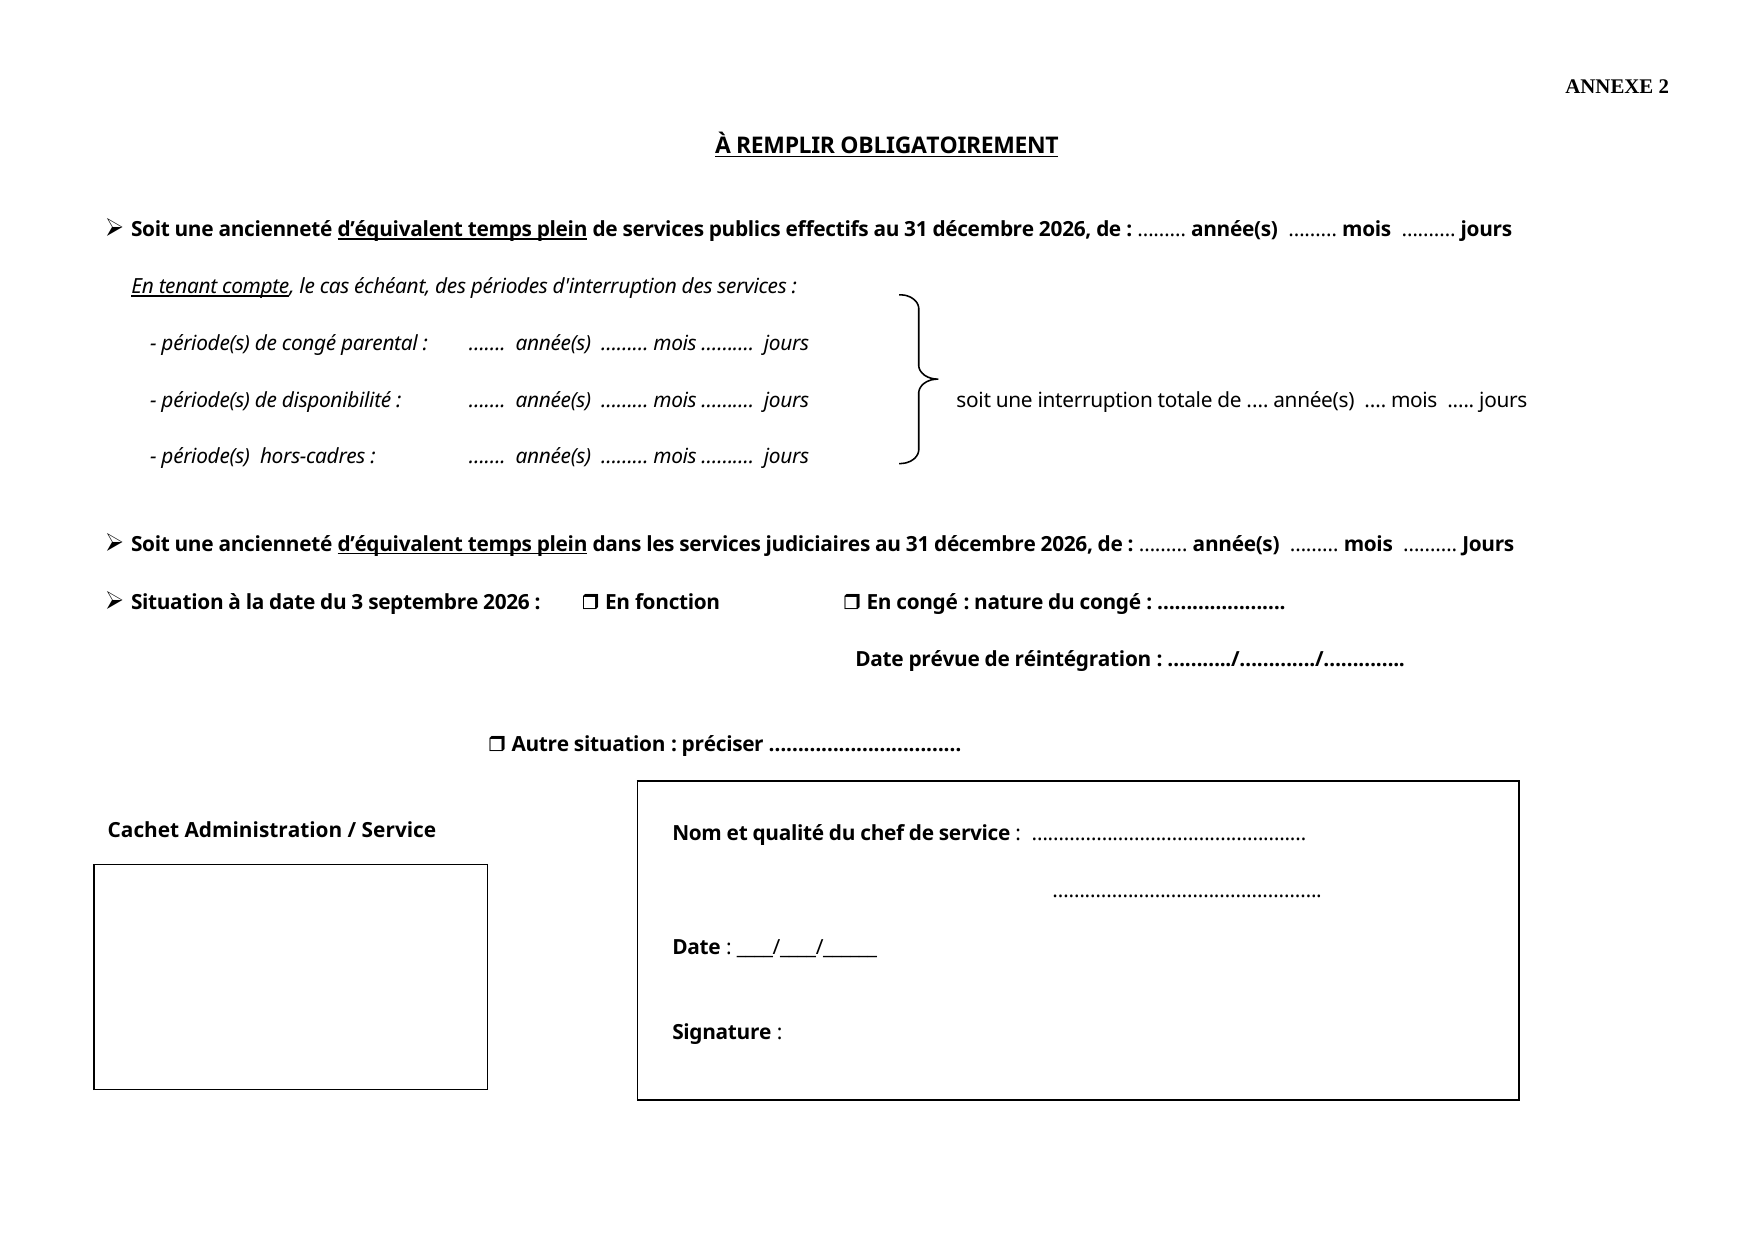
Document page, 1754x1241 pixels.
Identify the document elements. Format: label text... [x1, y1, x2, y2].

text - période(s) de disponibilité : ……. année(s) ……… mois ………. jours [150, 385, 920, 413]
text En tenant compte, le cas échéant, des périodes d'interruption des services : [75, 271, 1669, 299]
text Nom et qualité du chef de service : …………………………….…………..… [653, 818, 1503, 846]
text  Situation à la date du 3 septembre 2026 :  En fonction  En congé : nature du congé : …………………. [104, 586, 1669, 615]
text  Soit une ancienneté d’équivalent temps plein de services publics effectifs au 31 décembre 2026, de : ……… année(s) ……… mois ………. jours [104, 213, 1669, 243]
text Cachet Administration / Service [75, 815, 637, 843]
text  Autre situation : préciser …………………………… [104, 729, 1669, 757]
text - période(s) de congé parental : ……. année(s) ……… mois ………. jours [150, 328, 917, 356]
text Date prévue de réintégration : ………../…………./………….. [104, 644, 1669, 672]
text Signature : [653, 1017, 1503, 1046]
text ………………………………………….. [653, 875, 1503, 903]
text À REMPLIR OBLIGATOIREMENT [104, 129, 1669, 160]
text [920, 328, 1669, 356]
text - période(s) hors-cadres : ……. année(s) ……… mois ………. jours [150, 442, 1669, 470]
text Date : ____/____/______ [653, 932, 1503, 960]
text soit une interruption totale de .… année(s) .… mois .…. jours [920, 385, 1669, 413]
text [1520, 815, 1669, 843]
text  Soit une ancienneté d’équivalent temps plein dans les services judiciaires au 31 décembre 2026, de : ……… année(s) ……… mois ………. Jours [104, 528, 1669, 557]
